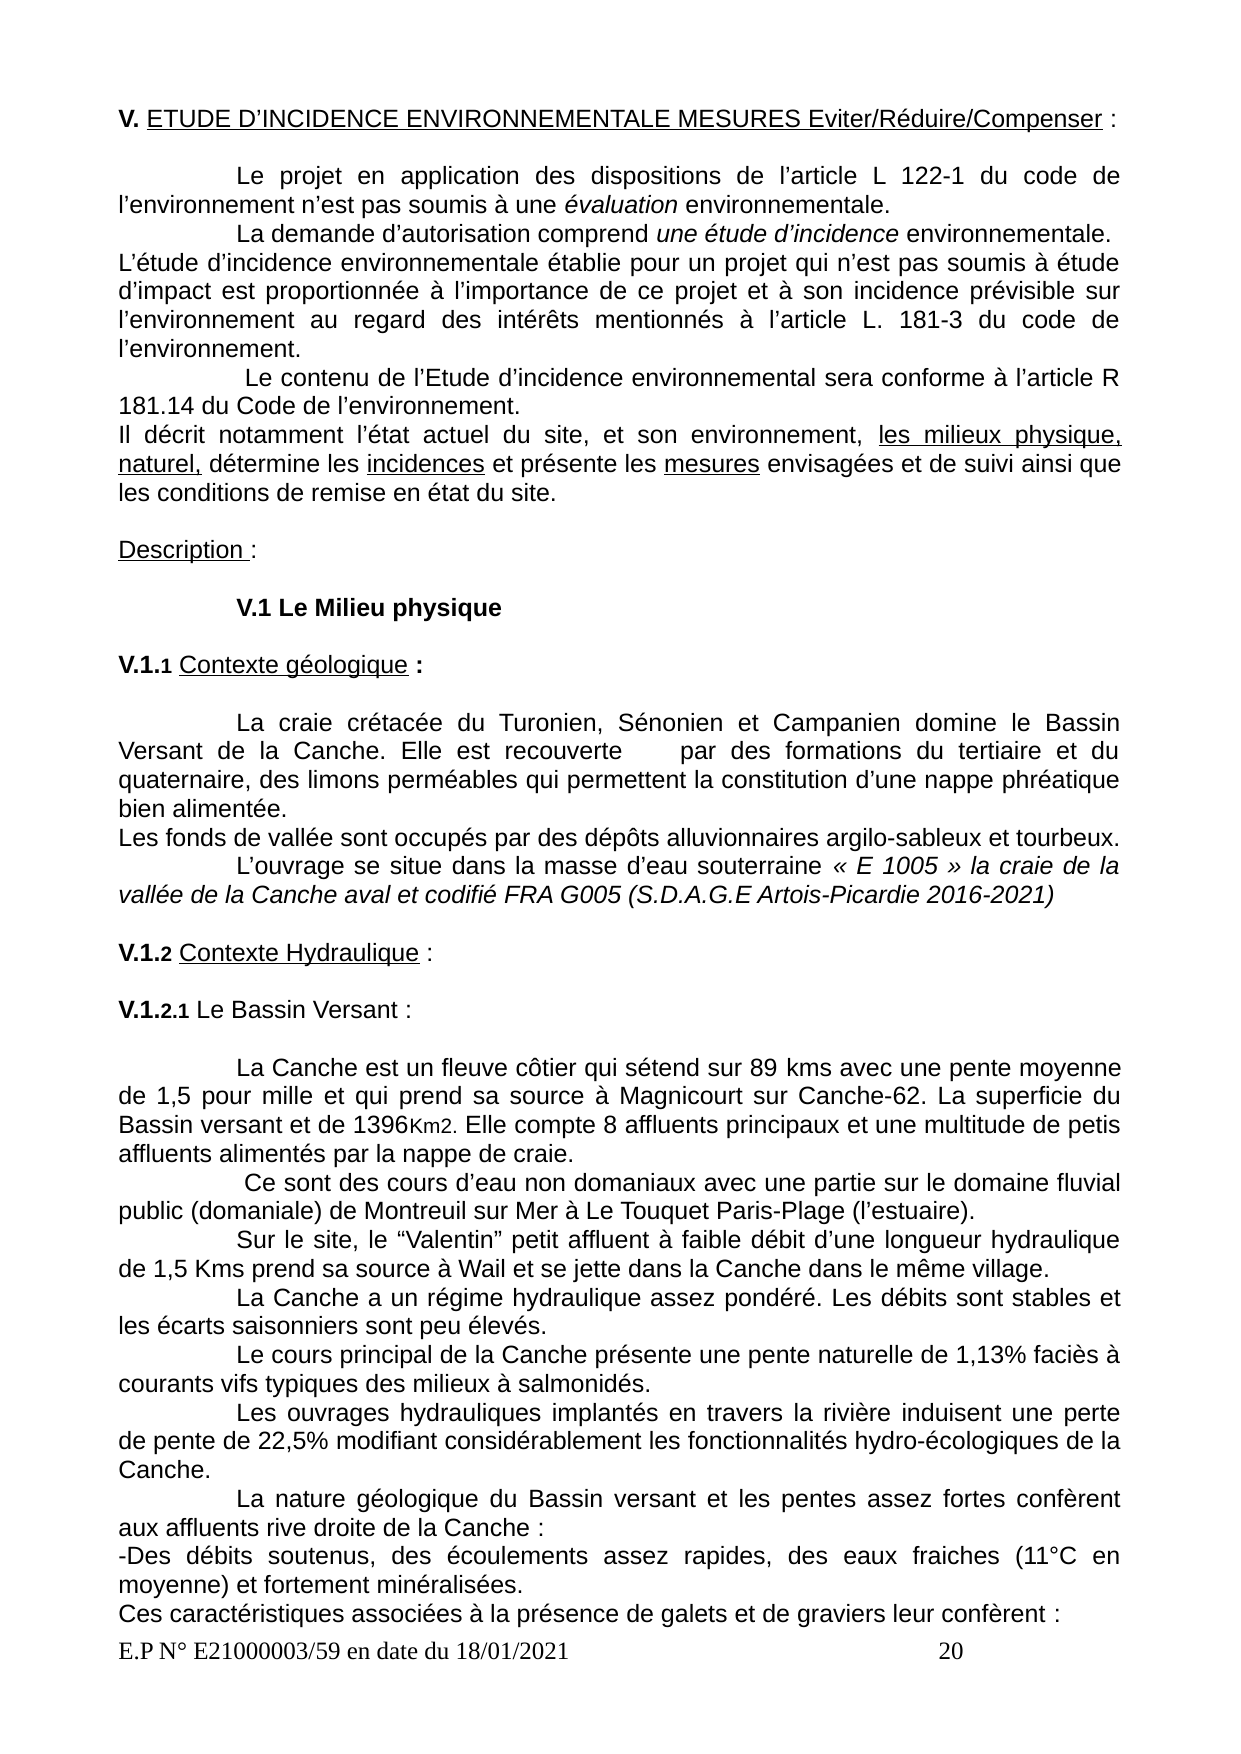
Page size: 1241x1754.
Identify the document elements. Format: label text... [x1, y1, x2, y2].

text Le cours principal de la Canche présente une pente naturelle de 1,13% faciès à courants vifs typiques des milieux à salmonidés. [118, 1340, 1122, 1398]
text V.1.1 Contexte géologique : [118, 650, 1122, 679]
text La demande d’autorisation comprend une étude d’incidence environnementale. [118, 219, 1122, 248]
text -Des débits soutenus, des écoulements assez rapides, des eaux fraiches (11°C en moyenne) et fortement minéralisées. [118, 1541, 1122, 1599]
text Description : [118, 535, 1122, 564]
text Le contenu de l’Etude d’incidence environnemental sera conforme à l’article R 181.14 du Code de l’environnement. [118, 363, 1122, 420]
text Les ouvrages hydrauliques implantés en travers la rivière induisent une perte de pente de 22,5% modifiant considérablement les fonctionnalités hydro-écologiques de la Canche. [118, 1398, 1122, 1484]
text Les fonds de vallée sont occupés par des dépôts alluvionnaires argilo-sableux et tourbeux. [118, 823, 1122, 851]
text V.1 Le Milieu physique [118, 593, 1122, 621]
text La craie crétacée du Turonien, Sénonien et Campanien domine le Bassin Versant de la Canche. Elle est recouverte par des formations du tertiaire et du quaternaire, des limons perméables qui permettent la constitution d’une nappe phréatique bien alimentée. [118, 708, 1122, 823]
text Le projet en application des dispositions de l’article L 122-1 du code de l’environnement n’est pas soumis à une évaluation environnementale. [118, 161, 1122, 219]
text Sur le site, le “Valentin” petit affluent à faible débit d’une longueur hydraulique de 1,5 Kms prend sa source à Wail et se jette dans la Canche dans le même village. [118, 1225, 1122, 1283]
text V. ETUDE D’INCIDENCE ENVIRONNEMENTALE MESURES Eviter/Réduire/Compenser : [118, 104, 1122, 133]
text La Canche est un fleuve côtier qui sétend sur 89 kms avec une pente moyenne de 1,5 pour mille et qui prend sa source à Magnicourt sur Canche-62. La superficie du Bassin versant et de 1396Km2. Elle compte 8 affluents principaux et une multitude de petis affluents alimentés par la nappe de craie. [118, 1053, 1122, 1168]
text La nature géologique du Bassin versant et les pentes assez fortes confèrent aux affluents rive droite de la Canche : [118, 1484, 1122, 1541]
text La Canche a un régime hydraulique assez pondéré. Les débits sont stables et les écarts saisonniers sont peu élevés. [118, 1283, 1122, 1340]
text V.1.2 Contexte Hydraulique : [118, 938, 1122, 966]
text Ce sont des cours d’eau non domaniaux avec une partie sur le domaine fluvial public (domaniale) de Montreuil sur Mer à Le Touquet Paris-Plage (l’estuaire). [118, 1168, 1122, 1225]
text L’ouvrage se situe dans la masse d’eau souterraine « E 1005 » la craie de la vallée de la Canche aval et codifié FRA G005 (S.D.A.G.E Artois-Picardie 2016-2021) [118, 851, 1122, 909]
text L’étude d’incidence environnementale établie pour un projet qui n’est pas soumis à étude d’impact est proportionnée à l’importance de ce projet et à son incidence prévisible sur l’environnement au regard des intérêts mentionnés à l’article L. 181-3 du code de l’environnement. [118, 248, 1122, 363]
text Il décrit notamment l’état actuel du site, et son environnement, les milieux physique, naturel, détermine les incidences et présente les mesures envisagées et de suivi ainsi que les conditions de remise en état du site. [118, 420, 1122, 506]
text V.1.2.1 Le Bassin Versant : [118, 995, 1122, 1024]
text Ces caractéristiques associées à la présence de galets et de graviers leur confèrent : [118, 1599, 1122, 1628]
